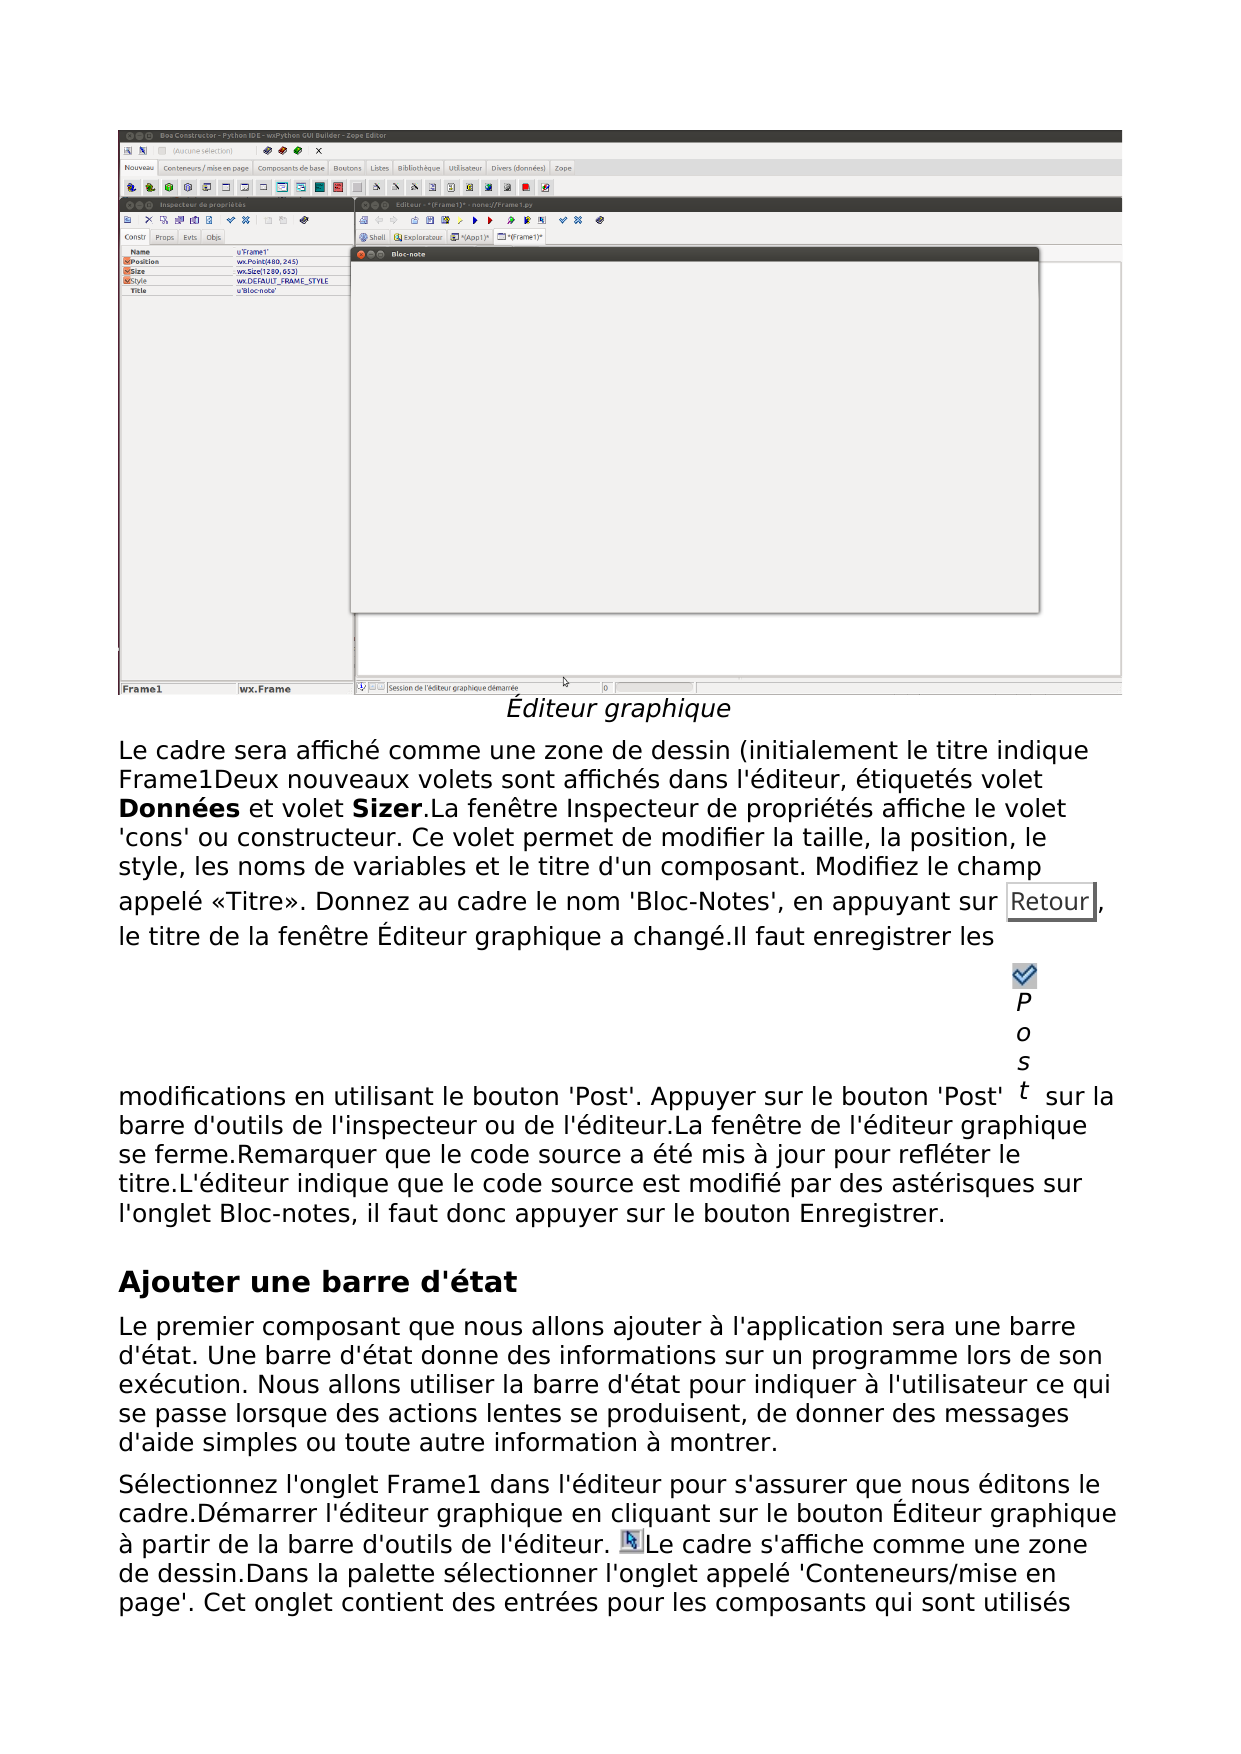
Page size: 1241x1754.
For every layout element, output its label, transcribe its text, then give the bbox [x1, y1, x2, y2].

text Éditeur graphique [118, 695, 1122, 723]
text Le premier composant que nous allons ajouter à l'application sera une barre d'état. Une barre d'état donne des informations sur un programme lors de son exécution. Nous allons utiliser la barre d'état pour indiquer à l'utilisateur ce qui se passe lorsque des actions lentes se produisent, de donner des messages d'aide simples ou toute autre information à montrer. [118, 1312, 1122, 1458]
text Sélectionnez l'onglet Frame1 dans l'éditeur pour s'assurer que nous éditons le cadre.Démarrer l'éditeur graphique en cliquant sur le bouton Éditeur graphique à partir de la barre d'outils de l'éditeur. Le cadre s'affiche comme une zone de dessin.Dans la palette sélectionner l'onglet appelé 'Conteneurs/mise en page'. Cet onglet contient des entrées pour les composants qui sont utilisés [118, 1470, 1122, 1618]
picture [619, 1528, 645, 1554]
text Le cadre sera affiché comme une zone de dessin (initialement le titre indique Frame1Deux nouveaux volets sont affichés dans l'éditeur, étiquetés volet Données et volet Sizer.La fenêtre Inspecteur de propriétés affiche le volet 'cons' ou constructeur. Ce volet permet de modifier la taille, la position, le style, les noms de variables et le titre d'un composant. Modifiez le champ appelé «Titre». Donnez au cadre le nom 'Bloc-Notes', en appuyant sur Retour, le titre de la fenêtre Éditeur graphique a changé.Il faut enregistrer les modifications en utilisant le bouton 'Post'. Appuyer sur le bouton 'Post' sur la barre d'outils de l'inspecteur ou de l'éditeur.La fenêtre de l'éditeur graphique se ferme.Remarquer que le code source a été mis à jour pour refléter le titre.L'éditeur indique que le code source est modifié par des astérisques sur l'onglet Bloc-notes, il faut donc appuyer sur le bouton Enregistrer. [118, 736, 1122, 1228]
picture [1012, 963, 1038, 989]
text [118, 118, 1122, 130]
picture [118, 130, 1123, 695]
text Post [1012, 989, 1037, 1105]
subtitle Ajouter une barre d'état [118, 1265, 1122, 1299]
